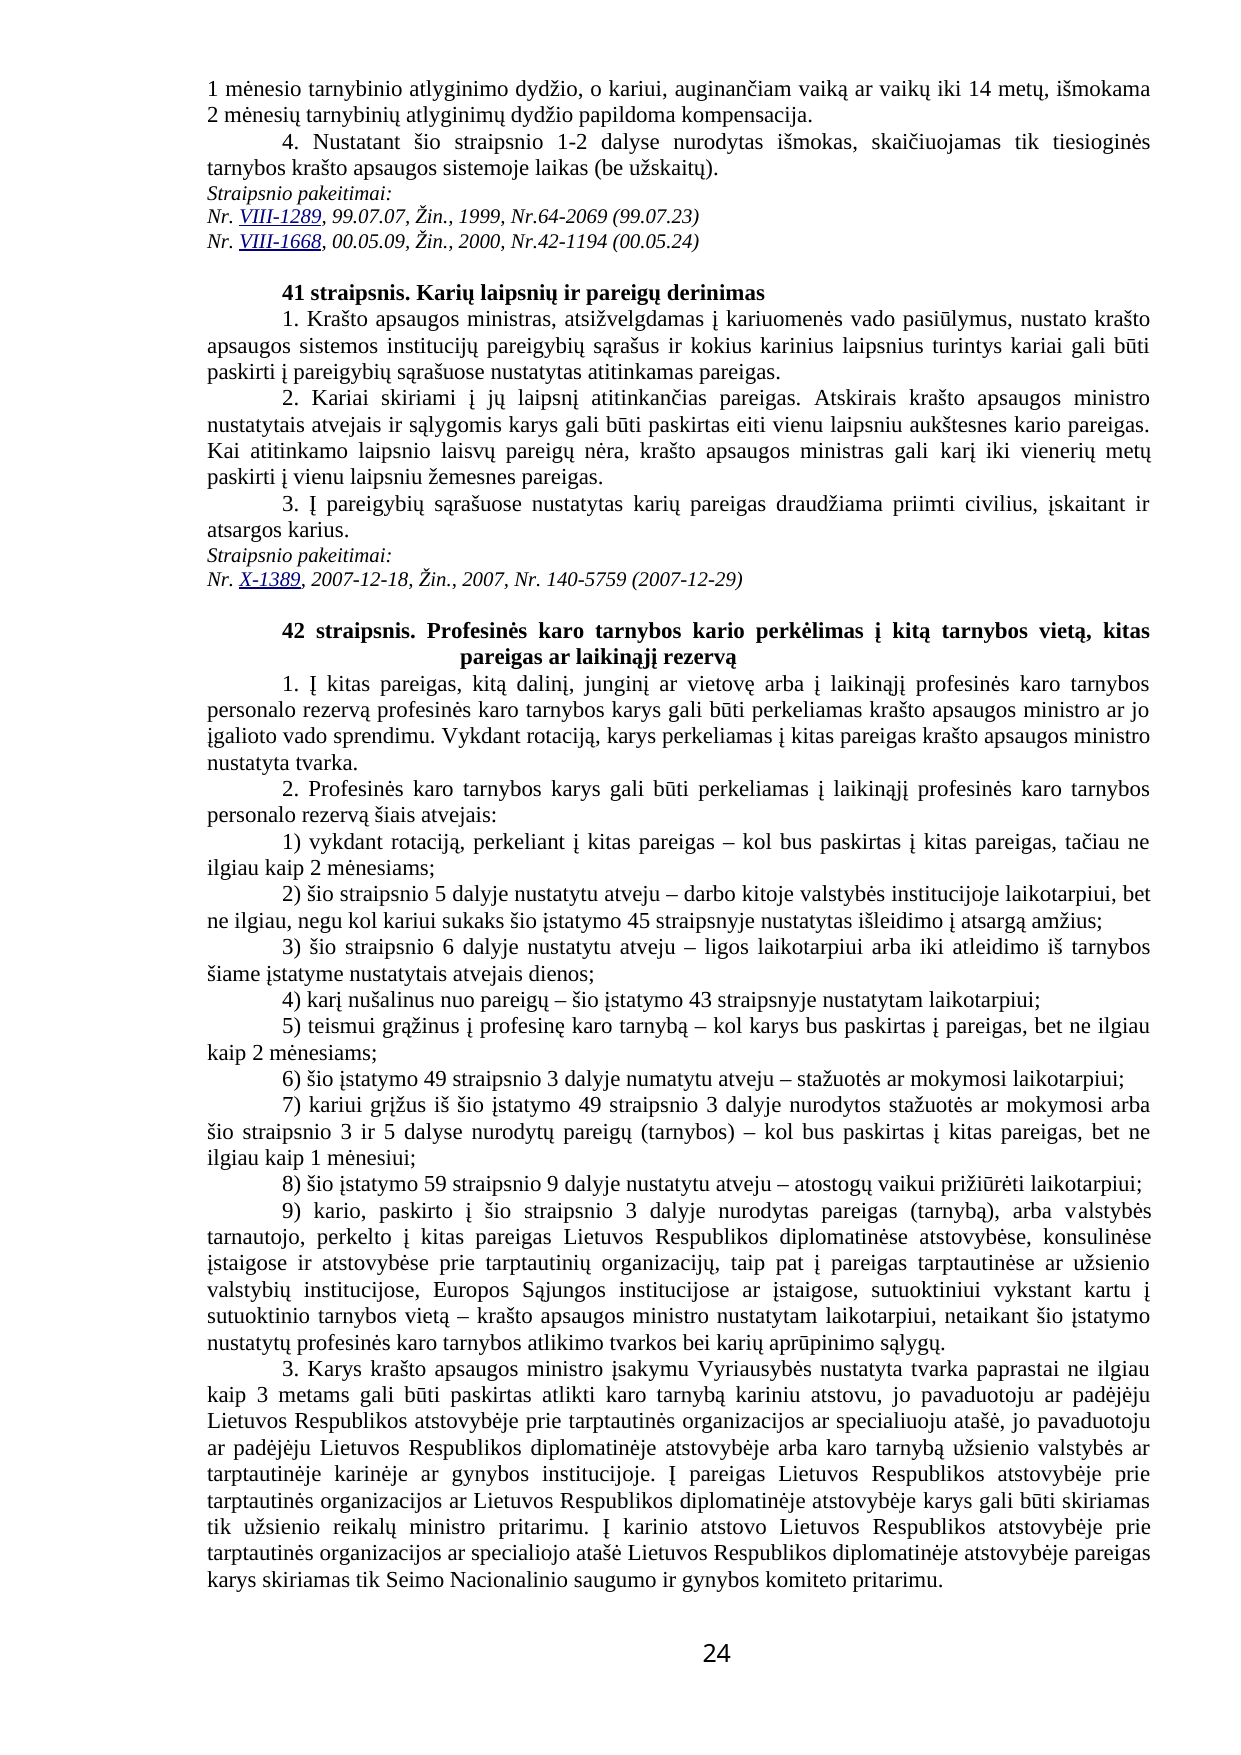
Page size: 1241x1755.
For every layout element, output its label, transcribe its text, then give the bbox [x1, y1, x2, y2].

text 41 straipsnis. Karių laipsnių ir pareigų derinimas [207, 279, 1152, 305]
text Nr. VIII-1668, 00.05.09, Žin., 2000, Nr.42-1194 (00.05.24) [207, 228, 1152, 253]
text Straipsnio pakeitimai: [207, 180, 1152, 204]
text Straipsnio pakeitimai: [207, 542, 1152, 567]
text 1) vykdant rotaciją, perkeliant į kitas pareigas – kol bus paskirtas į kitas pareigas, tačiau ne ilgiau kaip 2 mėnesiams; [207, 828, 1152, 881]
text 3) šio straipsnio 6 dalyje nustatytu atveju – ligos laikotarpiui arba iki atleidimo iš tarnybos šiame įstatyme nustatytais atvejais dienos; [207, 933, 1152, 986]
text 9) kario, paskirto į šio straipsnio 3 dalyje nurodytas pareigas (tarnybą), arba valstybės tarnautojo, perkelto į kitas pareigas Lietuvos Respublikos diplomatinėse atstovybėse, konsulinėse įstaigose ir atstovybėse prie tarptautinių organizacijų, taip pat į pareigas tarptautinėse ar užsienio valstybių institucijose, Europos Sąjungos institucijose ar įstaigose, sutuoktiniui vykstant kartu į sutuoktinio tarnybos vietą – krašto apsaugos ministro nustatytam laikotarpiui, netaikant šio įstatymo nustatytų profesinės karo tarnybos atlikimo tvarkos bei karių aprūpinimo sąlygų. [207, 1197, 1152, 1355]
text 3. Karys krašto apsaugos ministro įsakymu Vyriausybės nustatyta tvarka paprastai ne ilgiau kaip 3 metams gali būti paskirtas atlikti karo tarnybą kariniu atstovu, jo pavaduotoju ar padėjėju Lietuvos Respublikos atstovybėje prie tarptautinės organizacijos ar specialiuoju atašė, jo pavaduotoju ar padėjėju Lietuvos Respublikos diplomatinėje atstovybėje arba karo tarnybą užsienio valstybės ar tarptautinėje karinėje ar gynybos institucijoje. Į pareigas Lietuvos Respublikos atstovybėje prie tarptautinės organizacijos ar Lietuvos Respublikos diplomatinėje atstovybėje karys gali būti skiriamas tik užsienio reikalų ministro pritarimu. Į karinio atstovo Lietuvos Respublikos atstovybėje prie tarptautinės organizacijos ar specialiojo atašė Lietuvos Respublikos diplomatinėje atstovybėje pareigas karys skiriamas tik Seimo Nacionalinio saugumo ir gynybos komiteto pritarimu. [207, 1355, 1152, 1592]
text Nr. X-1389, 2007-12-18, Žin., 2007, Nr. 140-5759 (2007-12-29) [207, 567, 1152, 591]
text 4. Nustatant šio straipsnio 1-2 dalyse nurodytas išmokas, skaičiuojamas tik tiesioginės tarnybos krašto apsaugos sistemoje laikas (be užskaitų). [207, 128, 1152, 180]
text 8) šio įstatymo 59 straipsnio 9 dalyje nustatytu atveju – atostogų vaikui prižiūrėti laikotarpiui; [207, 1170, 1152, 1197]
text 2. Profesinės karo tarnybos karys gali būti perkeliamas į laikinąjį profesinės karo tarnybos personalo rezervą šiais atvejais: [207, 775, 1152, 828]
text 1. Į kitas pareigas, kitą dalinį, junginį ar vietovę arba į laikinąjį profesinės karo tarnybos personalo rezervą profesinės karo tarnybos karys gali būti perkeliamas krašto apsaugos ministro ar jo įgalioto vado sprendimu. Vykdant rotaciją, karys perkeliamas į kitas pareigas krašto apsaugos ministro nustatyta tvarka. [207, 670, 1152, 775]
text Nr. VIII-1289, 99.07.07, Žin., 1999, Nr.64-2069 (99.07.23) [207, 204, 1152, 228]
text 42 straipsnis. Profesinės karo tarnybos kario perkėlimas į kitą tarnybos vietą, kitas pareigas ar laikinąjį rezervą [282, 617, 1152, 670]
text 4) karį nušalinus nuo pareigų – šio įstatymo 43 straipsnyje nustatytam laikotarpiui; [207, 986, 1152, 1012]
text 7) kariui grįžus iš šio įstatymo 49 straipsnio 3 dalyje nurodytos stažuotės ar mokymosi arba šio straipsnio 3 ir 5 dalyse nurodytų pareigų (tarnybos) – kol bus paskirtas į kitas pareigas, bet ne ilgiau kaip 1 mėnesiui; [207, 1091, 1152, 1170]
text 6) šio įstatymo 49 straipsnio 3 dalyje numatytu atveju – stažuotės ar mokymosi laikotarpiui; [207, 1065, 1152, 1091]
text 1 mėnesio tarnybinio atlyginimo dydžio, o kariui, auginančiam vaiką ar vaikų iki 14 metų, išmokama 2 mėnesių tarnybinių atlyginimų dydžio papildoma kompensacija. [207, 75, 1152, 128]
text 1. Krašto apsaugos ministras, atsižvelgdamas į kariuomenės vado pasiūlymus, nustato krašto apsaugos sistemos institucijų pareigybių sąrašus ir kokius karinius laipsnius turintys kariai gali būti paskirti į pareigybių sąrašuose nustatytas atitinkamas pareigas. [207, 305, 1152, 384]
text 2. Kariai skiriami į jų laipsnį atitinkančias pareigas. Atskirais krašto apsaugos ministro nustatytais atvejais ir sąlygomis karys gali būti paskirtas eiti vienu laipsniu aukštesnes kario pareigas. Kai atitinkamo laipsnio laisvų pareigų nėra, krašto apsaugos ministras gali karį iki vienerių metų paskirti į vienu laipsniu žemesnes pareigas. [207, 384, 1152, 490]
text 2) šio straipsnio 5 dalyje nustatytu atveju – darbo kitoje valstybės institucijoje laikotarpiui, bet ne ilgiau, negu kol kariui sukaks šio įstatymo 45 straipsnyje nustatytas išleidimo į atsargą amžius; [207, 881, 1152, 933]
text 5) teismui grąžinus į profesinę karo tarnybą – kol karys bus paskirtas į pareigas, bet ne ilgiau kaip 2 mėnesiams; [207, 1012, 1152, 1065]
text 3. Į pareigybių sąrašuose nustatytas karių pareigas draudžiama priimti civilius, įskaitant ir atsargos karius. [207, 490, 1152, 542]
